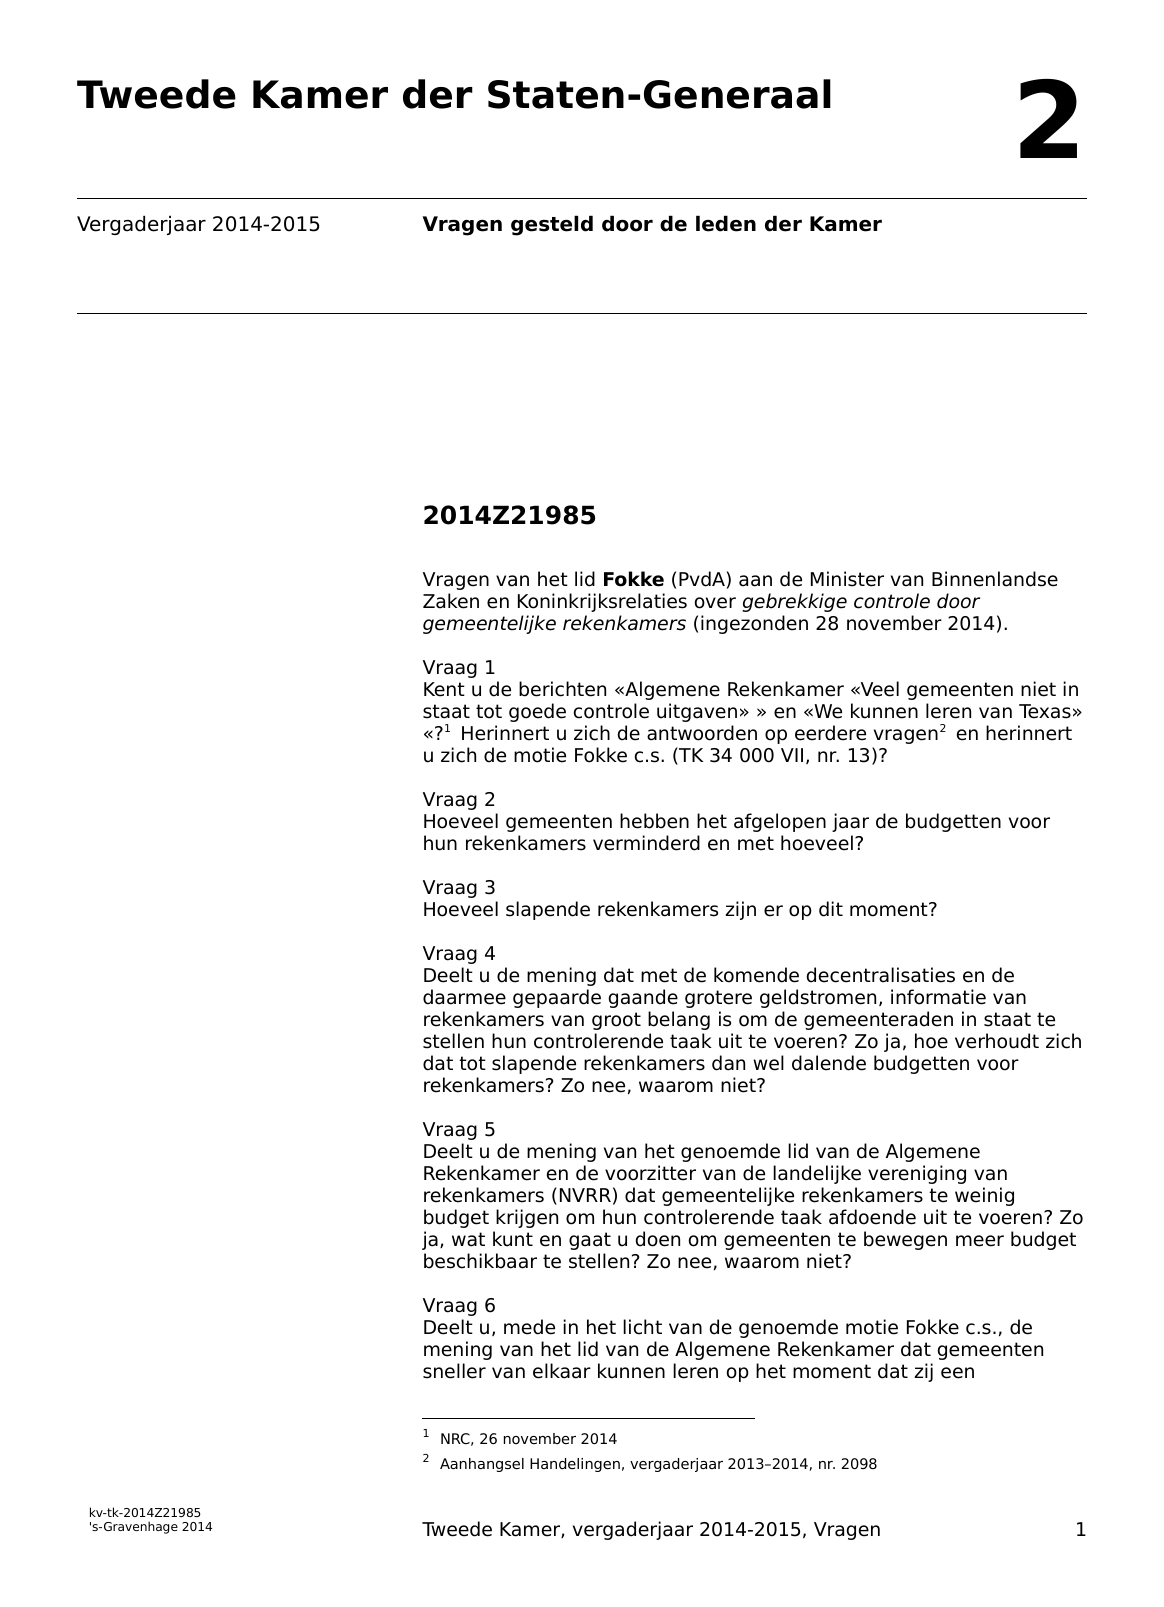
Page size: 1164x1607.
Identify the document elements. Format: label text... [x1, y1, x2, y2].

table_header 2 [886, 59, 1087, 198]
text Vragen van het lid Fokke (PvdA) aan de Minister van Binnenlandse Zaken en Koninkrijksrelaties over gebrekkige controle door gemeentelijke rekenkamers (ingezonden 28 november 2014). [422, 569, 1087, 635]
text Hoeveel slapende rekenkamers zijn er op dit moment? [422, 899, 1087, 921]
text Vraag 2 [422, 789, 1087, 811]
text Vraag 4 [422, 943, 1087, 965]
text Vraag 1 [422, 657, 1087, 679]
text Hoeveel gemeenten hebben het afgelopen jaar de budgetten voor hun rekenkamers verminderd en met hoeveel? [422, 811, 1087, 855]
table_header Tweede Kamer der Staten-Generaal [77, 59, 886, 198]
text Deelt u de mening dat met de komende decentralisaties en de daarmee gepaarde gaande grotere geldstromen, informatie van rekenkamers van groot belang is om de gemeenteraden in staat te stellen hun controlerende taak uit te voeren? Zo ja, hoe verhoudt zich dat tot slapende rekenkamers dan wel dalende budgetten voor rekenkamers? Zo nee, waarom niet? [422, 965, 1087, 1097]
text 2014Z21985 [422, 501, 1087, 531]
table_cell Vragen gesteld door de leden der Kamer [422, 199, 1087, 313]
table_cell Vergaderjaar 2014-2015 [77, 199, 422, 313]
text Deelt u de mening van het genoemde lid van de Algemene Rekenkamer en de voorzitter van de landelijke vereniging van rekenkamers (NVRR) dat gemeentelijke rekenkamers te weinig budget krijgen om hun controlerende taak afdoende uit te voeren? Zo ja, wat kunt en gaat u doen om gemeenten te bewegen meer budget beschikbaar te stellen? Zo nee, waarom niet? [422, 1141, 1087, 1273]
text Aanhangsel Handelingen, vergaderjaar 2013–2014, nr. 2098 [422, 1452, 1087, 1474]
text NRC, 26 november 2014 [422, 1427, 1087, 1449]
text Vraag 6 [422, 1295, 1087, 1317]
text 's-Gravenhage 2014 [88, 1520, 323, 1534]
text Deelt u, mede in het licht van de genoemde motie Fokke c.s., de mening van het lid van de Algemene Rekenkamer dat gemeenten sneller van elkaar kunnen leren op het moment dat zij een [422, 1317, 1087, 1383]
text Vraag 3 [422, 877, 1087, 899]
text Vraag 5 [422, 1119, 1087, 1141]
text Kent u de berichten «Algemene Rekenkamer «Veel gemeenten niet in staat tot goede controle uitgaven» » en «We kunnen leren van Texas» «? Herinnert u zich de antwoorden op eerdere vragen en herinnert u zich de motie Fokke c.s. (TK 34 000 VII, nr. 13)? [422, 679, 1087, 767]
text kv-tk-2014Z21985 [88, 1506, 323, 1520]
